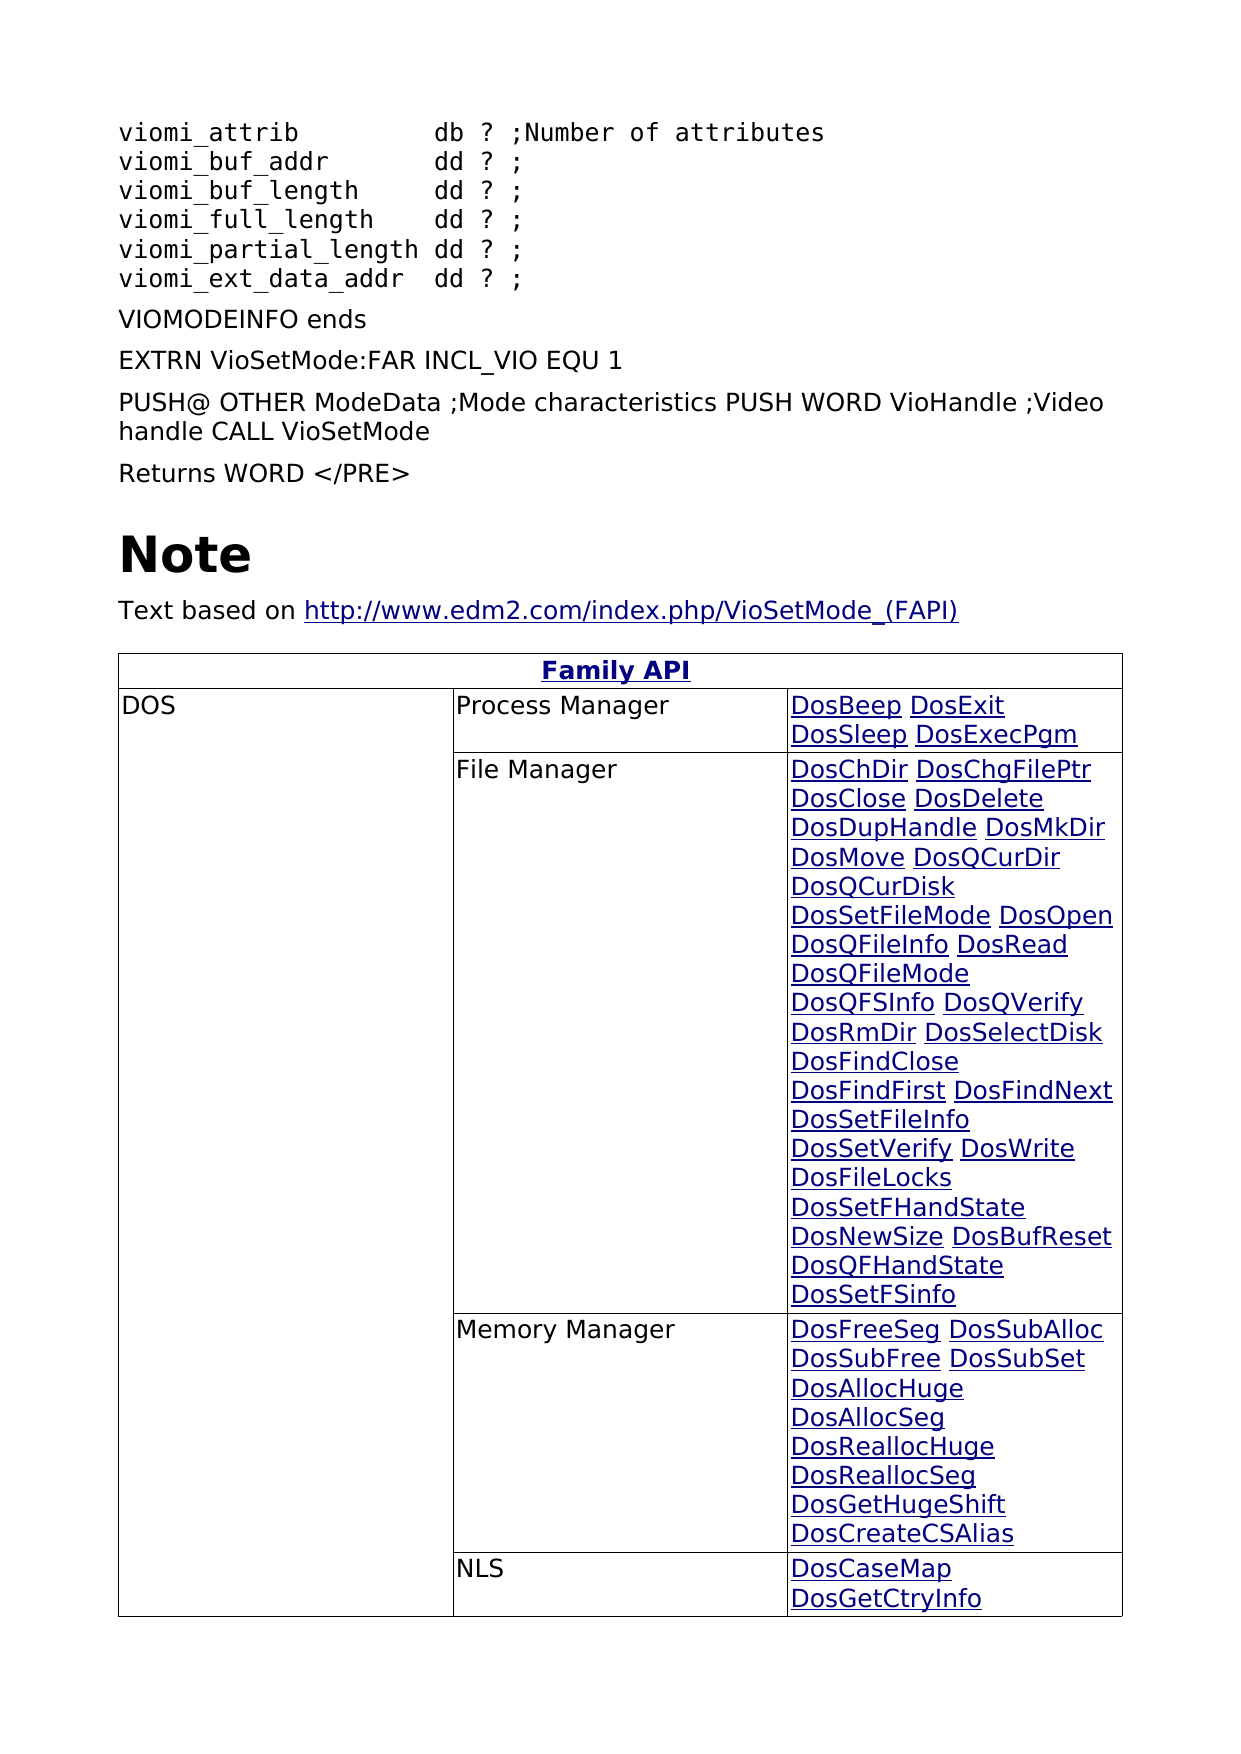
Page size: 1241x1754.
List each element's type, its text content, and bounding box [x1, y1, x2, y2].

text EXTRN VioSetMode:FAR INCL_VIO EQU 1 [118, 347, 1122, 376]
table_cell Process Manager [454, 689, 787, 752]
text VIOMODEINFO ends [118, 305, 1122, 334]
table_cell Memory Manager [454, 1314, 787, 1552]
table_cell NLS [454, 1553, 787, 1616]
subtitle Note [118, 526, 1122, 584]
text PUSH@ OTHER ModeData ;Mode characteristics PUSH WORD VioHandle ;Video handle CALL VioSetMode [118, 388, 1122, 447]
text viomi_attrib db ? ;Number of attributes viomi_buf_addr dd ? ; viomi_buf_length dd ? ; viomi_full_length dd ? ; viomi_partial_length dd ? ; viomi_ext_data_addr dd ? ; [118, 118, 1122, 293]
table_cell DosCaseMap DosGetCtryInfo [788, 1553, 1122, 1616]
table_header Family API [119, 654, 1122, 688]
table_cell DosChDir DosChgFilePtr DosClose DosDelete DosDupHandle DosMkDir DosMove DosQCurDir DosQCurDisk DosSetFileMode DosOpen DosQFileInfo DosRead DosQFileMode DosQFSInfo DosQVerify DosRmDir DosSelectDisk DosFindClose DosFindFirst DosFindNext DosSetFileInfo DosSetVerify DosWrite DosFileLocks DosSetFHandState DosNewSize DosBufReset DosQFHandState DosSetFSinfo [788, 753, 1122, 1312]
table_cell DosBeep DosExit DosSleep DosExecPgm [788, 689, 1122, 752]
text Returns WORD </PRE> [118, 459, 1122, 488]
table_cell DosFreeSeg DosSubAlloc DosSubFree DosSubSet DosAllocHuge DosAllocSeg DosReallocHuge DosReallocSeg DosGetHugeShift DosCreateCSAlias [788, 1314, 1122, 1552]
text Text based on http://www.edm2.com/index.php/VioSetMode_(FAPI) [118, 596, 1122, 626]
table_cell DOS [119, 689, 453, 1616]
table_cell File Manager [454, 753, 787, 1312]
